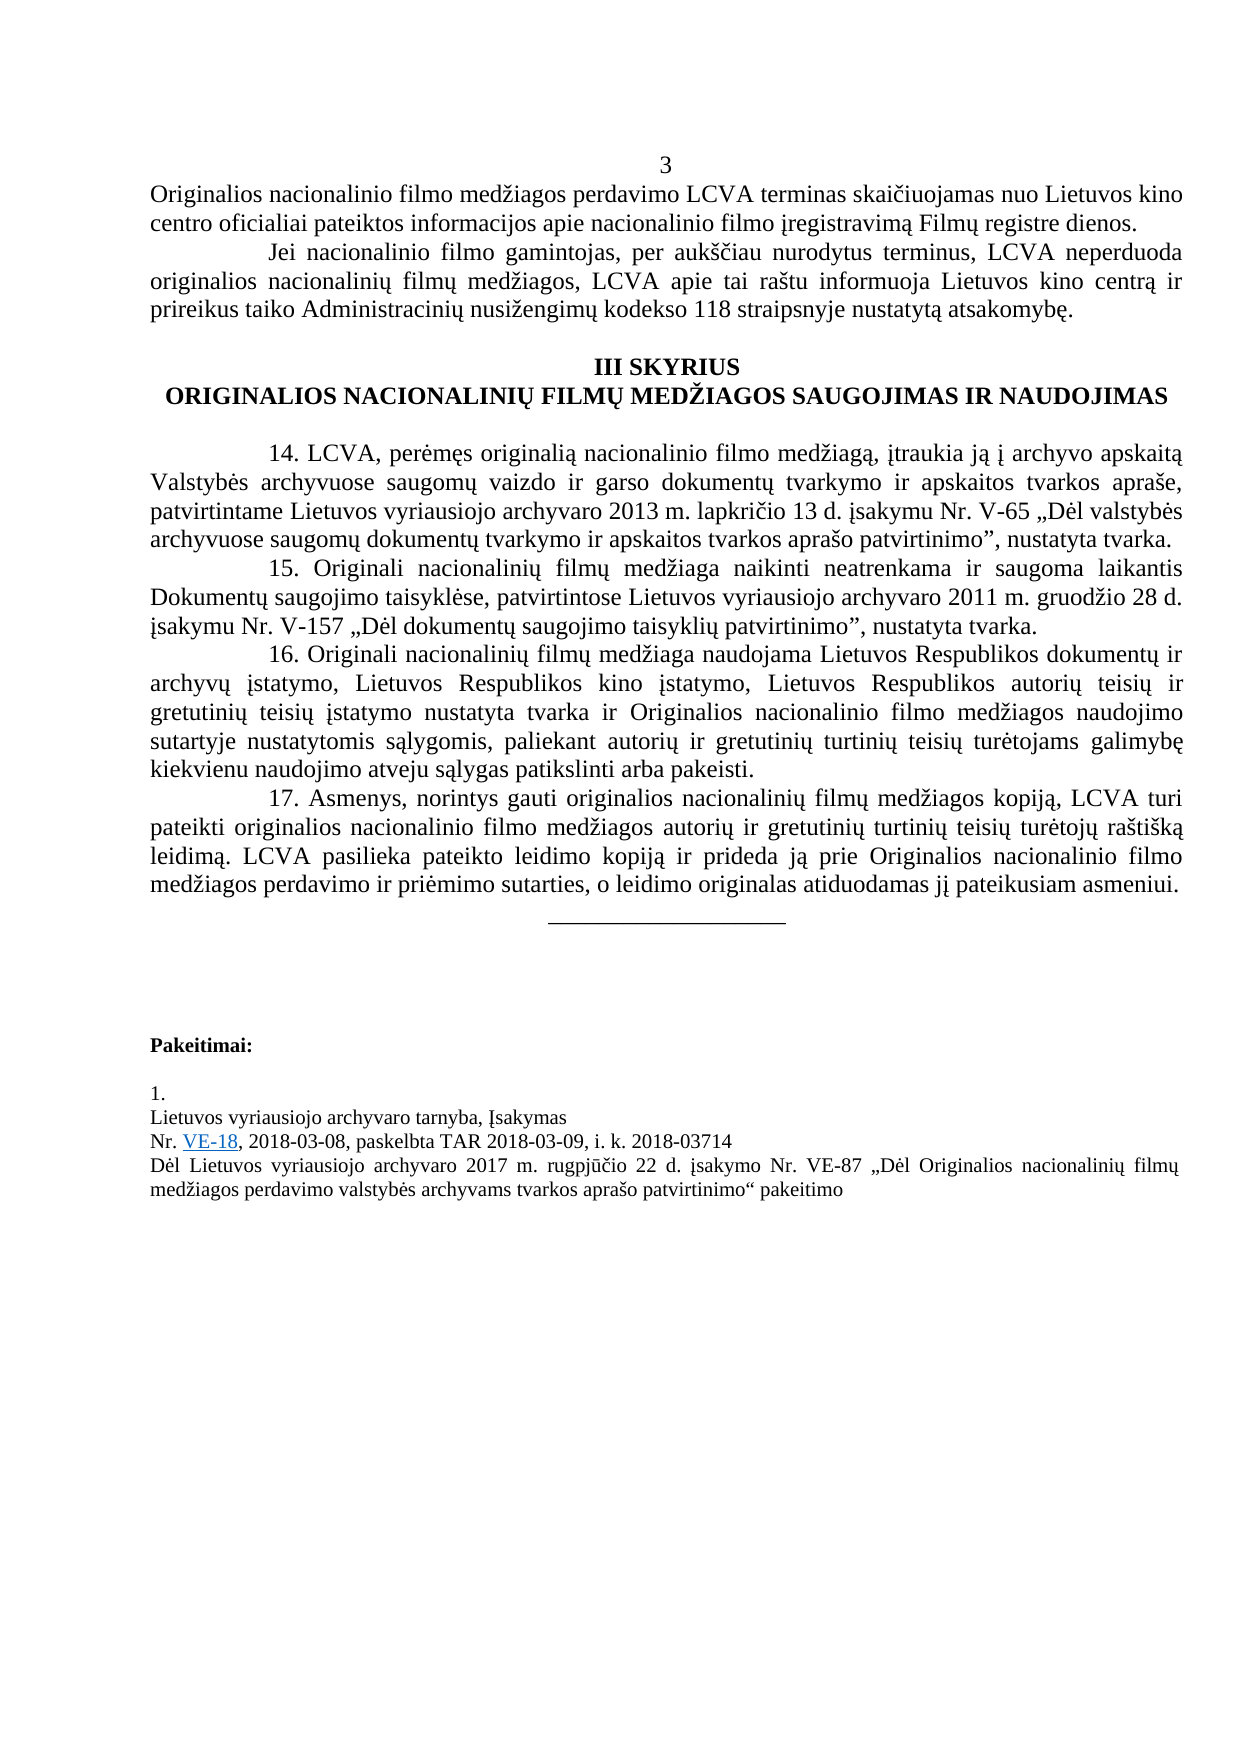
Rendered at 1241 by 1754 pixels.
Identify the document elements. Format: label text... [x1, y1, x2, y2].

text 16. Originali nacionalinių filmų medžiaga naudojama Lietuvos Respublikos dokumentų ir archyvų įstatymo, Lietuvos Respublikos kino įstatymo, Lietuvos Respublikos autorių teisių ir gretutinių teisių įstatymo nustatyta tvarka ir Originalios nacionalinio filmo medžiagos naudojimo sutartyje nustatytomis sąlygomis, paliekant autorių ir gretutinių turtinių teisių turėtojams galimybę kiekvienu naudojimo atveju sąlygas patikslinti arba pakeisti. [150, 639, 1184, 783]
text ORIGINALIOS NACIONALINIŲ FILMŲ MEDŽIAGOS SAUGOJIMAS IR NAUDOJIMAS [150, 381, 1184, 409]
text ___________________ [150, 898, 1184, 927]
text Lietuvos vyriausiojo archyvaro tarnyba, Įsakymas [150, 1105, 1181, 1129]
text 14. LCVA, perėmęs originalią nacionalinio filmo medžiagą, įtraukia ją į archyvo apskaitą Valstybės archyvuose saugomų vaizdo ir garso dokumentų tvarkymo ir apskaitos tvarkos apraše, patvirtintame Lietuvos vyriausiojo archyvaro 2013 m. lapkričio 13 d. įsakymu Nr. V-65 „Dėl valstybės archyvuose saugomų dokumentų tvarkymo ir apskaitos tvarkos aprašo patvirtinimo”, nustatyta tvarka. [150, 438, 1184, 553]
text III SKYRIUS [150, 352, 1184, 381]
text 15. Originali nacionalinių filmų medžiaga naikinti neatrenkama ir saugoma laikantis Dokumentų saugojimo taisyklėse, patvirtintose Lietuvos vyriausiojo archyvaro 2011 m. gruodžio 28 d. įsakymu Nr. V-157 „Dėl dokumentų saugojimo taisyklių patvirtinimo”, nustatyta tvarka. [150, 553, 1184, 639]
text Nr. VE-18, 2018-03-08, paskelbta TAR 2018-03-09, i. k. 2018-03714 [150, 1129, 1181, 1153]
text 17. Asmenys, norintys gauti originalios nacionalinių filmų medžiagos kopiją, LCVA turi pateikti originalios nacionalinio filmo medžiagos autorių ir gretutinių turtinių teisių turėtojų raštišką leidimą. LCVA pasilieka pateikto leidimo kopiją ir prideda ją prie Originalios nacionalinio filmo medžiagos perdavimo ir priėmimo sutarties, o leidimo originalas atiduodamas jį pateikusiam asmeniui. [150, 783, 1184, 898]
text Dėl Lietuvos vyriausiojo archyvaro 2017 m. rugpjūčio 22 d. įsakymo Nr. VE-87 „Dėl Originalios nacionalinių filmų medžiagos perdavimo valstybės archyvams tvarkos aprašo patvirtinimo“ pakeitimo [150, 1153, 1181, 1201]
text Originalios nacionalinio filmo medžiagos perdavimo LCVA terminas skaičiuojamas nuo Lietuvos kino centro oficialiai pateiktos informacijos apie nacionalinio filmo įregistravimą Filmų registre dienos. [150, 179, 1184, 237]
text Jei nacionalinio filmo gamintojas, per aukščiau nurodytus terminus, LCVA neperduoda originalios nacionalinių filmų medžiagos, LCVA apie tai raštu informuoja Lietuvos kino centrą ir prireikus taiko Administracinių nusižengimų kodekso 118 straipsnyje nustatytą atsakomybę. [150, 237, 1184, 323]
text Pakeitimai: [150, 1033, 1181, 1057]
text 1. [150, 1081, 1181, 1105]
